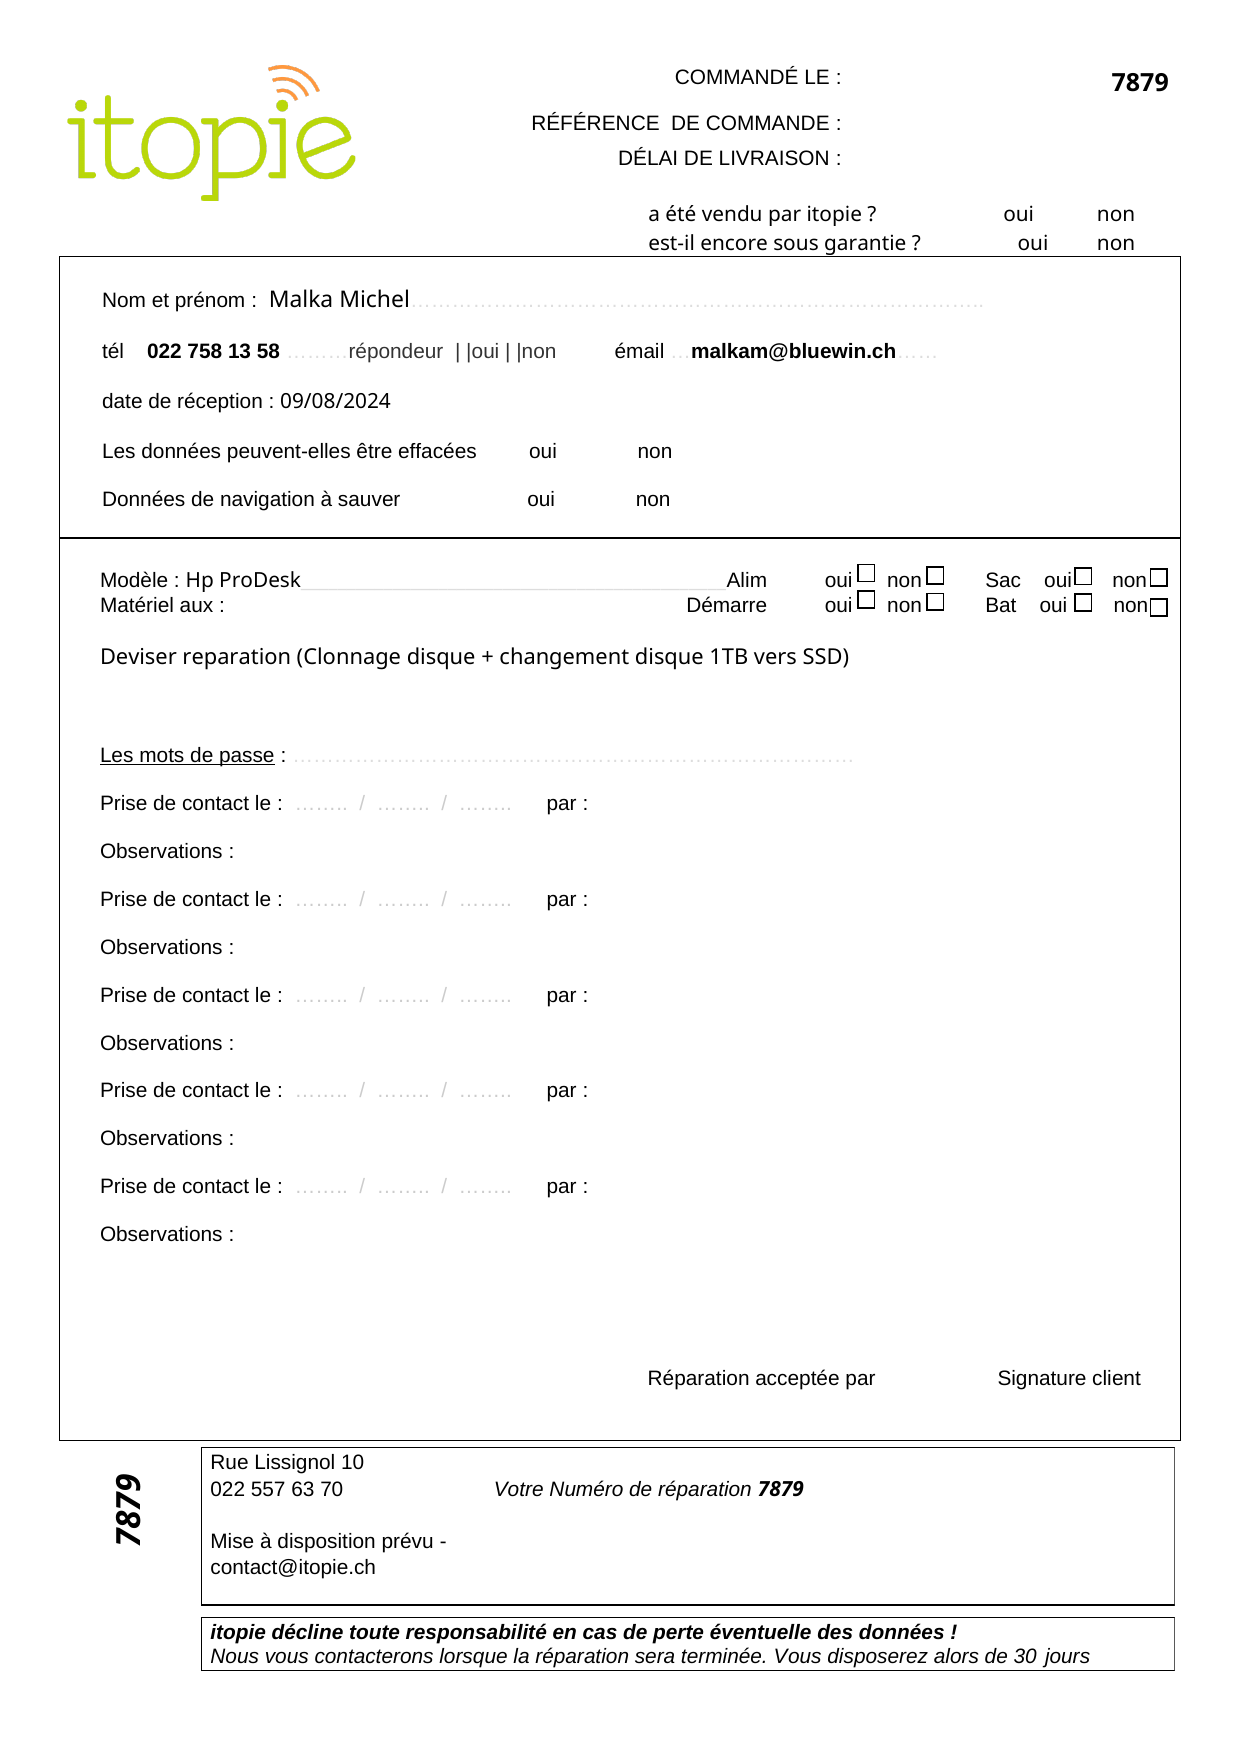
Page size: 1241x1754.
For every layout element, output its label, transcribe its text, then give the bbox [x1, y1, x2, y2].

text Modèle : Hp ProDesk Alim oui non Sac oui non [879, 562, 925, 590]
table_cell DÉLAI DE LIVRAISON : [490, 140, 847, 175]
table_cell itopie décline toute responsabilité en cas de perte éventuelle des données ! Nous vous contacterons lorsque la réparation sera terminée. Vous disposerez alors de 30 jours [195, 1611, 1180, 1677]
table_header Rue Lissignol 10 022 557 63 70 Votre Numéro de réparation 7879 Mise à disposition prévu - contact@itopie.ch [195, 1441, 1180, 1611]
table_cell [847, 140, 1180, 175]
text a été vendu par itopie ? oui non [59, 199, 1181, 228]
picture [67, 65, 356, 201]
text Matériel aux : Démarre oui non Bat oui non [60, 590, 1180, 617]
text Observations : [60, 931, 1180, 958]
text date de réception : 09/08/2024 [60, 383, 1180, 415]
text tél 022 758 13 58 ………répondeur | |oui | |non émail …malkam@bluewin.ch…… [60, 335, 1180, 362]
text Prise de contact le : …….. / …….. / …….. par : [60, 1171, 1180, 1198]
text Observations : [60, 1219, 1180, 1246]
text Les données peuvent-elles être effacées oui non [60, 436, 1180, 463]
table_header COMMANDÉ LE : [490, 59, 847, 104]
text Prise de contact le : …….. / …….. / …….. par : [60, 788, 1180, 815]
text Modèle : Hp ProDesk Alim oui non Sac oui non [948, 562, 1180, 590]
text Observations : [60, 836, 1180, 863]
table_cell [847, 105, 1180, 140]
text Réparation acceptée par Signature client [60, 1363, 1180, 1390]
text est-il encore sous garantie ? oui non [59, 228, 1181, 256]
text Nom et prénom : Malka Michel……………………………………………………………………….. [60, 280, 1180, 314]
table_cell RÉFÉRENCE DE COMMANDE : [490, 105, 847, 140]
text Prise de contact le : …….. / …….. / …….. par : [60, 979, 1180, 1006]
text Les mots de passe : ……………………………………………………………………… [60, 740, 1180, 767]
text Deviser reparation (Clonnage disque + changement disque 1TB vers SSD) [60, 638, 1180, 671]
text Observations : [60, 1123, 1180, 1150]
text Modèle : Hp ProDesk Alim oui non Sac oui non [60, 562, 856, 590]
table_header 7879 [847, 59, 1180, 104]
table_header 7879 [59, 1441, 195, 1677]
text Observations : [60, 1027, 1180, 1054]
text Prise de contact le : …….. / …….. / …….. par : [60, 883, 1180, 911]
text Prise de contact le : …….. / …….. / …….. par : [60, 1075, 1180, 1102]
text Données de navigation à sauver oui non [60, 484, 1180, 511]
